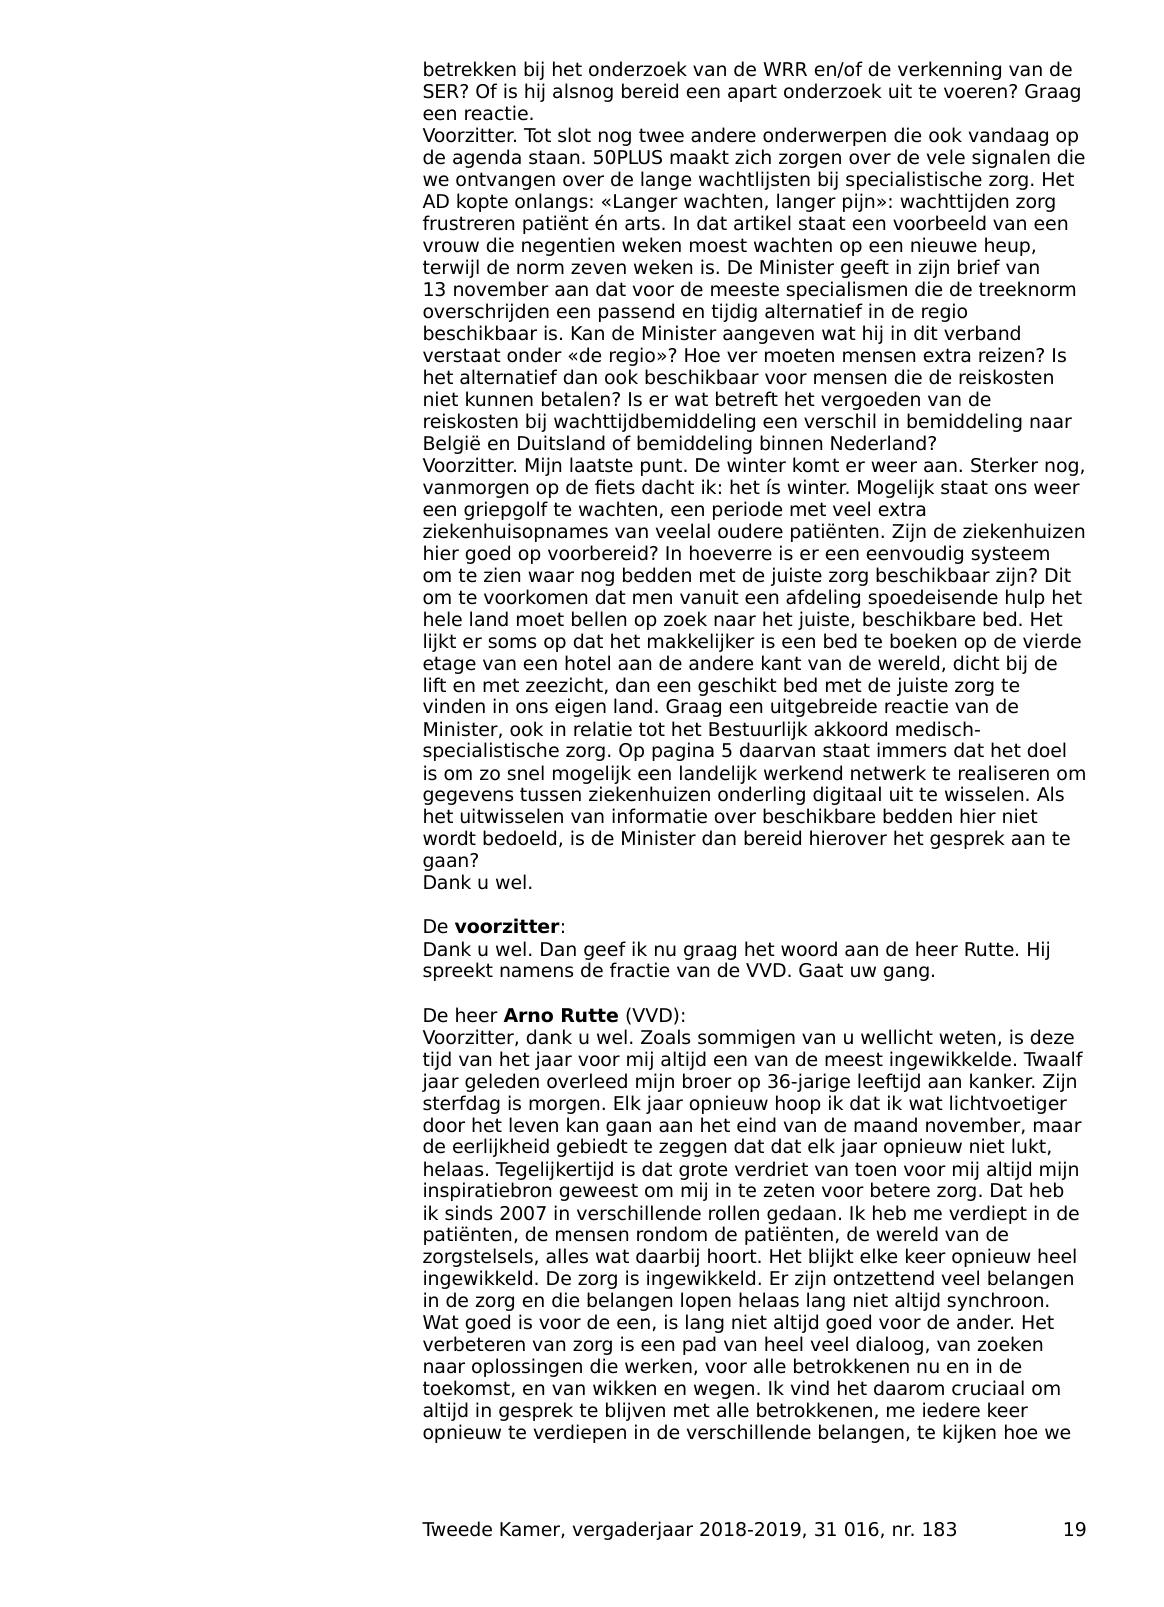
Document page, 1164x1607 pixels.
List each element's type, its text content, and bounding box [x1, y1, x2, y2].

text betrekken bij het onderzoek van de WRR en/of de verkenning van de SER? Of is hij alsnog bereid een apart onderzoek uit te voeren? Graag een reactie. [422, 59, 1087, 125]
text Dank u wel. Dan geef ik nu graag het woord aan de heer Rutte. Hij spreekt namens de fractie van de VVD. Gaat uw gang. [422, 938, 1087, 982]
text De voorzitter: [422, 916, 1087, 938]
text Dank u wel. [422, 872, 1087, 894]
text Voorzitter, dank u wel. Zoals sommigen van u wellicht weten, is deze tijd van het jaar voor mij altijd een van de meest ingewikkelde. Twaalf jaar geleden overleed mijn broer op 36-jarige leeftijd aan kanker. Zijn sterfdag is morgen. Elk jaar opnieuw hoop ik dat ik wat lichtvoetiger door het leven kan gaan aan het eind van de maand november, maar de eerlijkheid gebiedt te zeggen dat dat elk jaar opnieuw niet lukt, helaas. Tegelijkertijd is dat grote verdriet van toen voor mij altijd mijn inspiratiebron geweest om mij in te zeten voor betere zorg. Dat heb ik sinds 2007 in verschillende rollen gedaan. Ik heb me verdiept in de patiënten, de mensen rondom de patiënten, de wereld van de zorgstelsels, alles wat daarbij hoort. Het blijkt elke keer opnieuw heel ingewikkeld. De zorg is ingewikkeld. Er zijn ontzettend veel belangen in de zorg en die belangen lopen helaas lang niet altijd synchroon. Wat goed is voor de een, is lang niet altijd goed voor de ander. Het verbeteren van zorg is een pad van heel veel dialoog, van zoeken naar oplossingen die werken, voor alle betrokkenen nu en in de toekomst, en van wikken en wegen. Ik vind het daarom cruciaal om altijd in gesprek te blijven met alle betrokkenen, me iedere keer opnieuw te verdiepen in de verschillende belangen, te kijken hoe we [422, 1027, 1087, 1444]
text Voorzitter. Mijn laatste punt. De winter komt er weer aan. Sterker nog, vanmorgen op de fiets dacht ik: het ís winter. Mogelijk staat ons weer een griepgolf te wachten, een periode met veel extra ziekenhuisopnames van veelal oudere patiënten. Zijn de ziekenhuizen hier goed op voorbereid? In hoeverre is er een eenvoudig systeem om te zien waar nog bedden met de juiste zorg beschikbaar zijn? Dit om te voorkomen dat men vanuit een afdeling spoedeisende hulp het hele land moet bellen op zoek naar het juiste, beschikbare bed. Het lijkt er soms op dat het makkelijker is een bed te boeken op de vierde etage van een hotel aan de andere kant van de wereld, dicht bij de lift en met zeezicht, dan een geschikt bed met de juiste zorg te vinden in ons eigen land. Graag een uitgebreide reactie van de Minister, ook in relatie tot het Bestuurlijk akkoord medisch-specialistische zorg. Op pagina 5 daarvan staat immers dat het doel is om zo snel mogelijk een landelijk werkend netwerk te realiseren om gegevens tussen ziekenhuizen onderling digitaal uit te wisselen. Als het uitwisselen van informatie over beschikbare bedden hier niet wordt bedoeld, is de Minister dan bereid hierover het gesprek aan te gaan? [422, 455, 1087, 872]
text De heer Arno Rutte (VVD): [422, 1004, 1087, 1027]
text Voorzitter. Tot slot nog twee andere onderwerpen die ook vandaag op de agenda staan. 50PLUS maakt zich zorgen over de vele signalen die we ontvangen over de lange wachtlijsten bij specialistische zorg. Het AD kopte onlangs: «Langer wachten, langer pijn»: wachttijden zorg frustreren patiënt én arts. In dat artikel staat een voorbeeld van een vrouw die negentien weken moest wachten op een nieuwe heup, terwijl de norm zeven weken is. De Minister geeft in zijn brief van 13 november aan dat voor de meeste specialismen die de treeknorm overschrijden een passend en tijdig alternatief in de regio beschikbaar is. Kan de Minister aangeven wat hij in dit verband verstaat onder «de regio»? Hoe ver moeten mensen extra reizen? Is het alternatief dan ook beschikbaar voor mensen die de reiskosten niet kunnen betalen? Is er wat betreft het vergoeden van de reiskosten bij wachttijdbemiddeling een verschil in bemiddeling naar België en Duitsland of bemiddeling binnen Nederland? [422, 125, 1087, 455]
